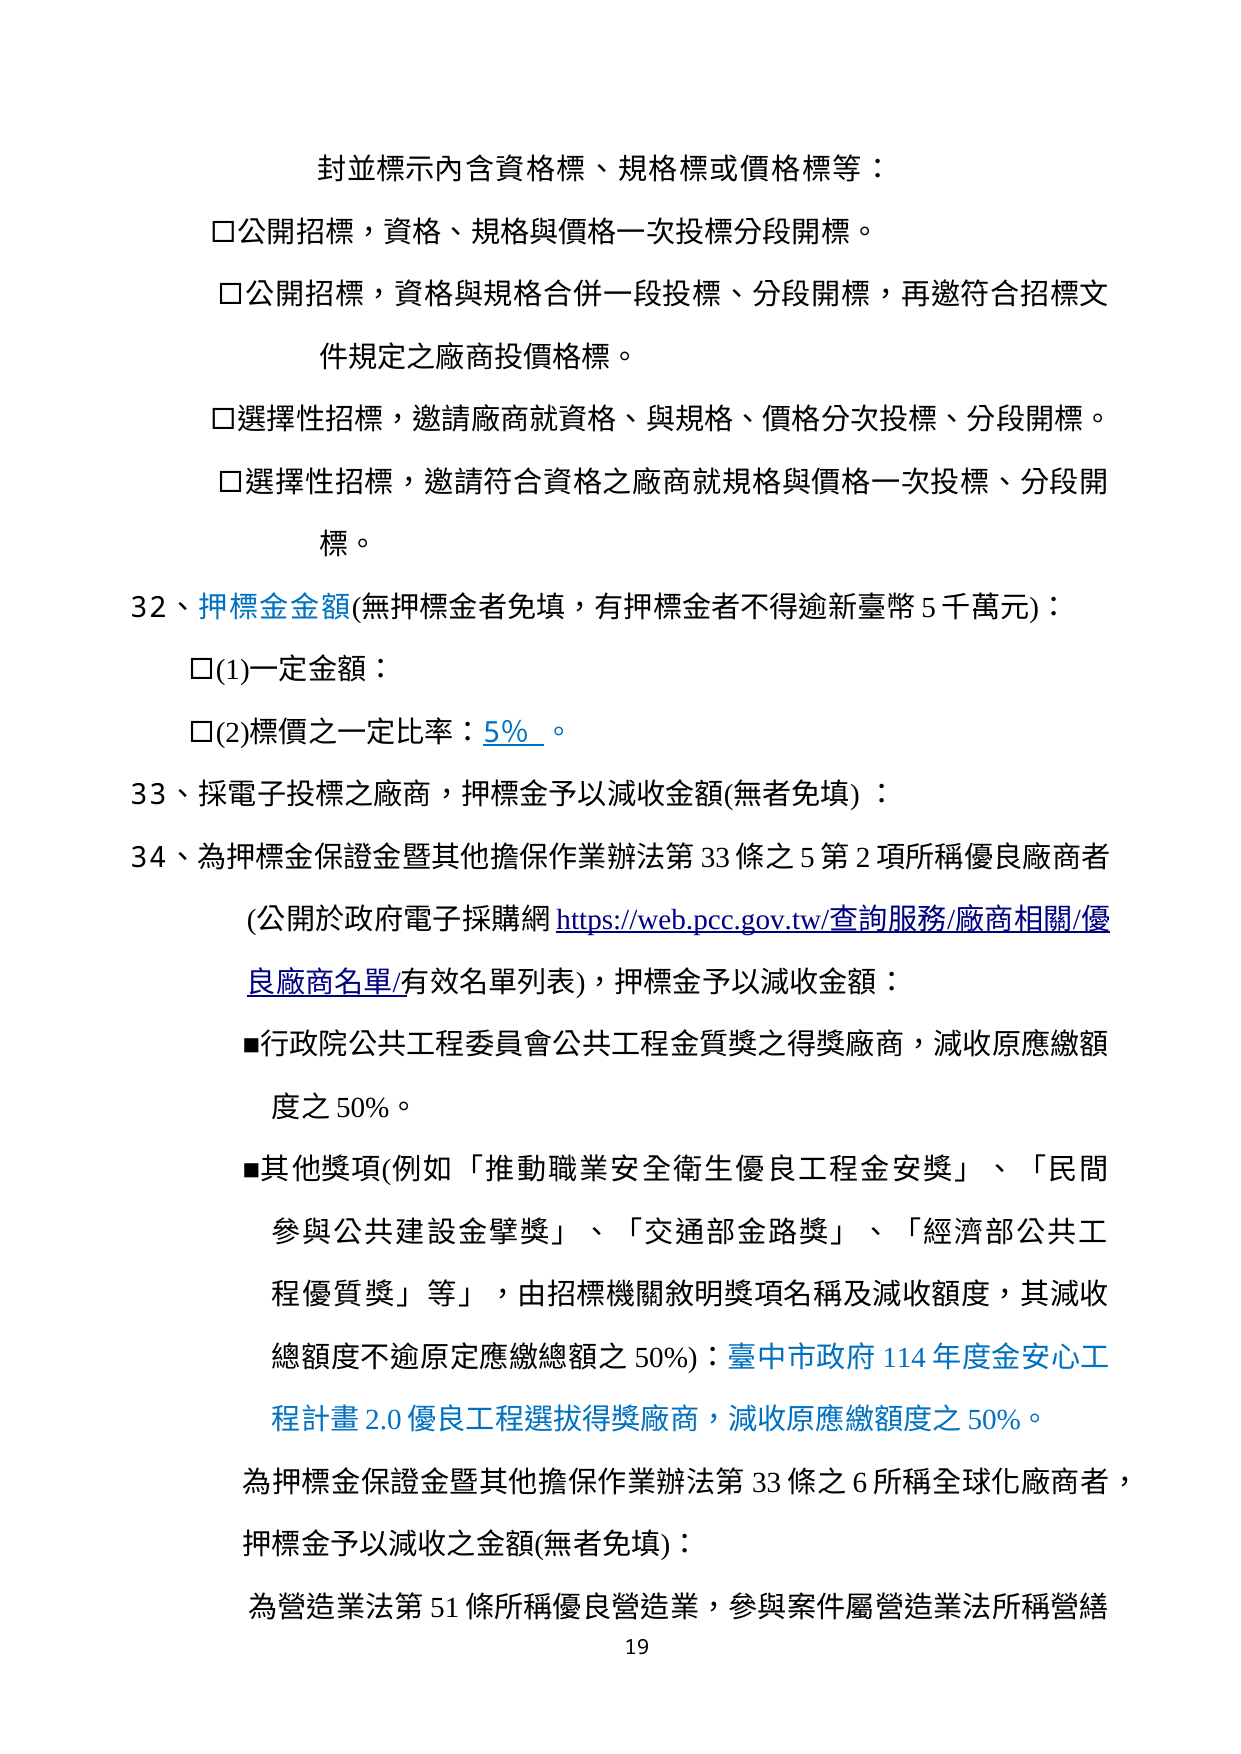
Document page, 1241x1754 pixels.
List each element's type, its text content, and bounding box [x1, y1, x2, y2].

text (1)一定金額： [130, 625, 1110, 688]
list 押標金金額(無押標金者免填，有押標金者不得逾新臺幣5千萬元)： [130, 563, 1110, 625]
text ■行政院公共工程委員會公共工程金質獎之得獎廠商，減收原應繳額度之50%。 [242, 1000, 1110, 1125]
text (2)標價之一定比率：5％ 。 [130, 688, 1110, 750]
text 選擇性招標，邀請符合資格之廠商就規格與價格一次投標、分段開標。 [130, 438, 1110, 563]
text 為押標金保證金暨其他擔保作業辦法第33條之6所稱全球化廠商者，押標金予以減收之金額(無者免填)： [242, 1438, 1110, 1563]
text 公開招標，資格、規格與價格一次投標分段開標。 [130, 188, 1110, 250]
text 公開招標，資格與規格合併一段投標、分段開標，再邀符合招標文件規定之廠商投價格標。 [130, 250, 1110, 375]
text 封並標示內含資格標、規格標或價格標等： [247, 125, 1110, 188]
list 採電子投標之廠商，押標金予以減收金額(無者免填) ： [130, 750, 1110, 813]
text ■其他獎項(例如「推動職業安全衛生優良工程金安獎」、「民間參與公共建設金擘獎」、「交通部金路獎」、「經濟部公共工程優質獎」等」，由招標機關敘明獎項名稱及減收額度，其減收總額度不逾原定應繳總額之50%)：臺中市政府114年度金安心工程計畫2.0優良工程選拔得獎廠商，減收原應繳額度之50%。 [242, 1125, 1110, 1438]
list 為押標金保證金暨其他擔保作業辦法第33條之5第2項所稱優良廠商者(公開於政府電子採購網https://web.pcc.gov.tw/查詢服務/廠商相關/優良廠商名單/有效名單列表)，押標金予以減收金額： [130, 813, 1110, 1000]
text 選擇性招標，邀請廠商就資格、與規格、價格分次投標、分段開標。 [130, 375, 1110, 438]
text 為營造業法第51條所稱優良營造業，參與案件屬營造業法所稱營繕 [248, 1563, 1110, 1625]
